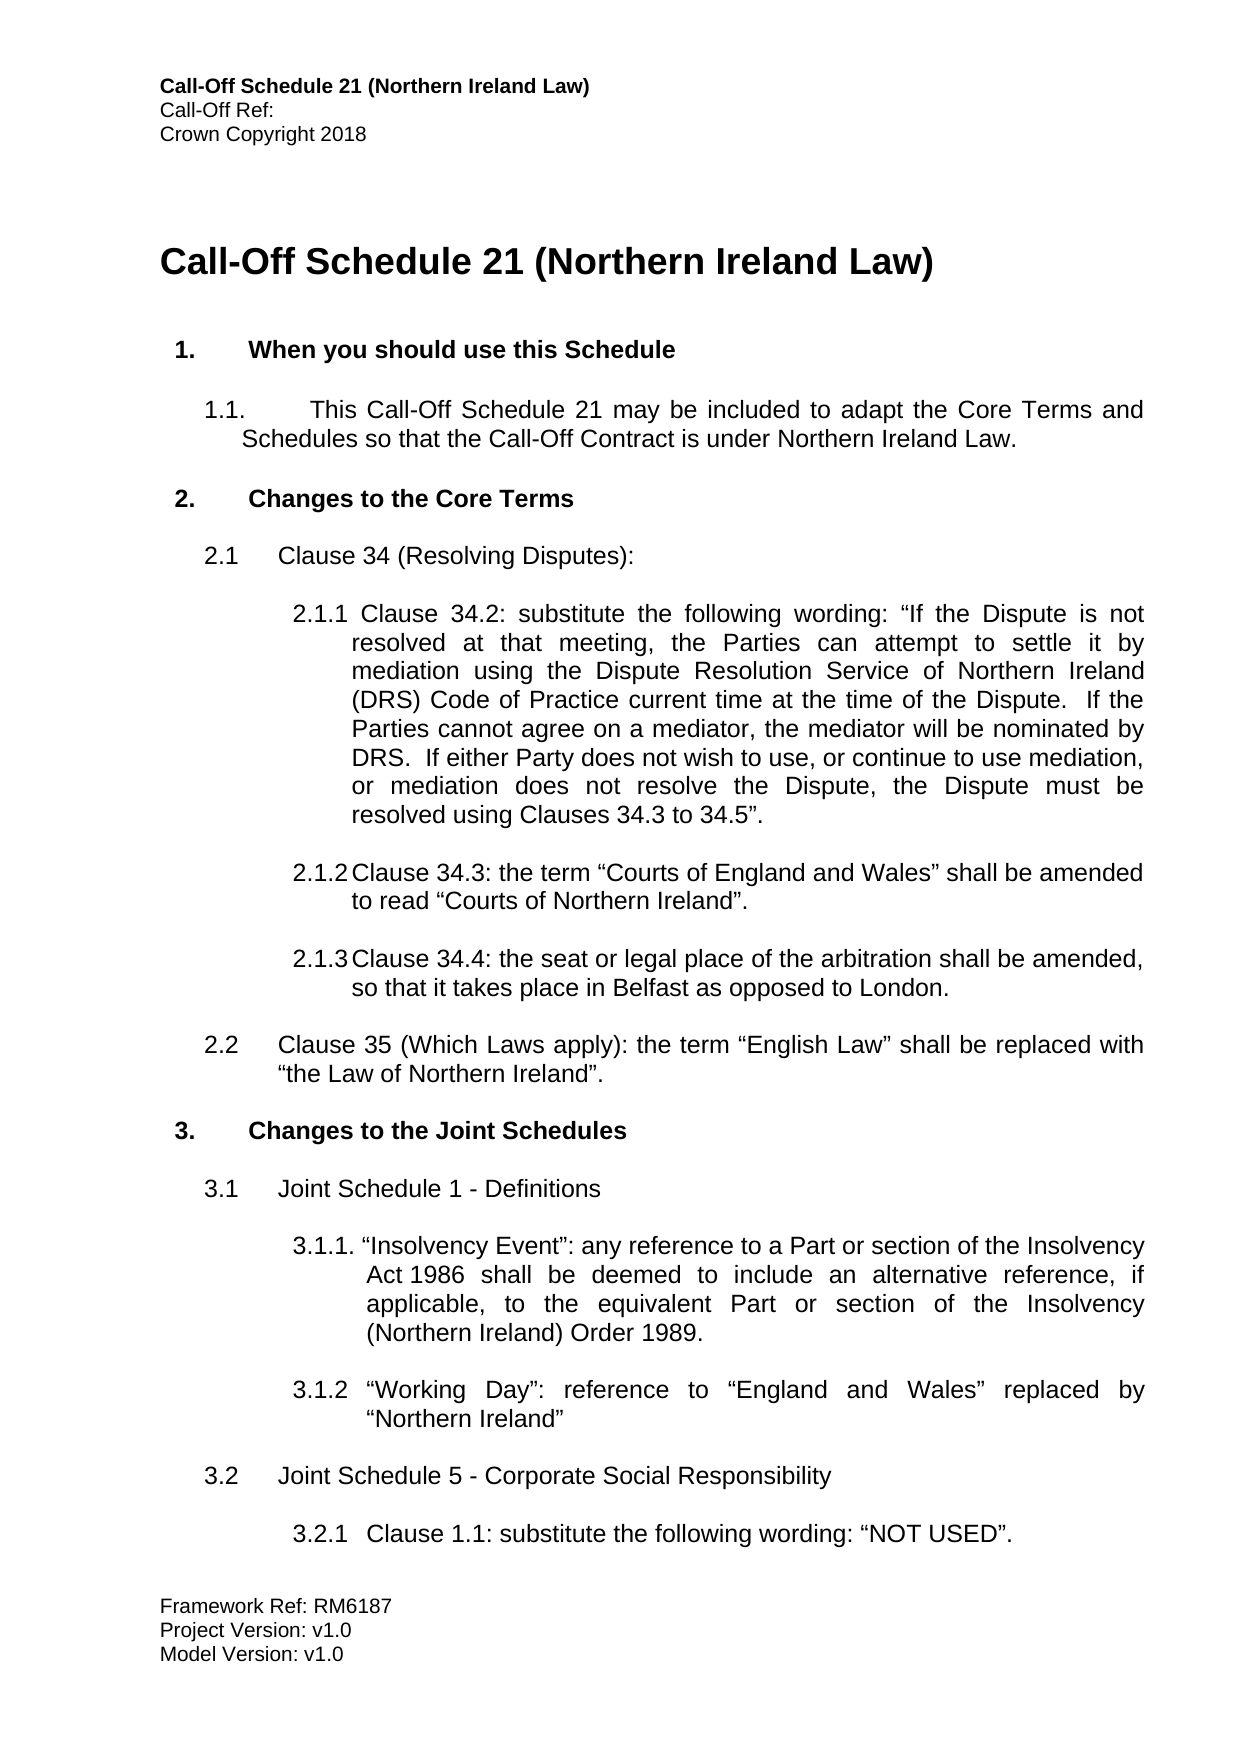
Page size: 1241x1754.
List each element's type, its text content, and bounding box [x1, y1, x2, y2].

list Changes to the Core Terms [174, 484, 1146, 513]
text 2.1.3 Clause 34.4: the seat or legal place of the arbitration shall be amended, so that it takes place in Belfast as opposed to London. [292, 944, 1146, 1001]
text 2.2 Clause 35 (Which Laws apply): the term “English Law” shall be replaced with “the Law of Northern Ireland”. [204, 1030, 1146, 1088]
text 2.1.1 Clause 34.2: substitute the following wording: “If the Dispute is not resolved at that meeting, the Parties can attempt to settle it by mediation using the Dispute Resolution Service of Northern Ireland (DRS) Code of Practice current time at the time of the Dispute. If the Parties cannot agree on a mediator, the mediator will be nominated by DRS. If either Party does not wish to use, or continue to use mediation, or mediation does not resolve the Dispute, the Dispute must be resolved using Clauses 34.3 to 34.5”. [292, 599, 1146, 829]
list When you should use this Schedule [174, 335, 1146, 364]
text 3.2.1 Clause 1.1: substitute the following wording: “NOT USED”. [292, 1519, 1146, 1548]
text 3.2 Joint Schedule 5 - Corporate Social Responsibility [204, 1461, 1146, 1490]
text 2.1.2 Clause 34.3: the term “Courts of England and Wales” shall be amended to read “Courts of Northern Ireland”. [292, 858, 1146, 915]
text 3.1.1. “Insolvency Event”: any reference to a Part or section of the Insolvency Act 1986 shall be deemed to include an alternative reference, if applicable, to the equivalent Part or section of the Insolvency (Northern Ireland) Order 1989. [292, 1231, 1146, 1346]
text 3.1.2 “Working Day”: reference to “England and Wales” replaced by “Northern Ireland” [292, 1375, 1146, 1433]
list Changes to the Joint Schedules [174, 1116, 1146, 1145]
list This Call-Off Schedule 21 may be included to adapt the Core Terms and Schedules so that the Call-Off Contract is under Northern Ireland Law. [204, 395, 1146, 453]
text 3.1 Joint Schedule 1 - Definitions [159, 1174, 1146, 1203]
text 2.1 Clause 34 (Resolving Disputes): [204, 541, 1146, 570]
text Call-Off Schedule 21 (Northern Ireland Law) [159, 239, 1146, 282]
